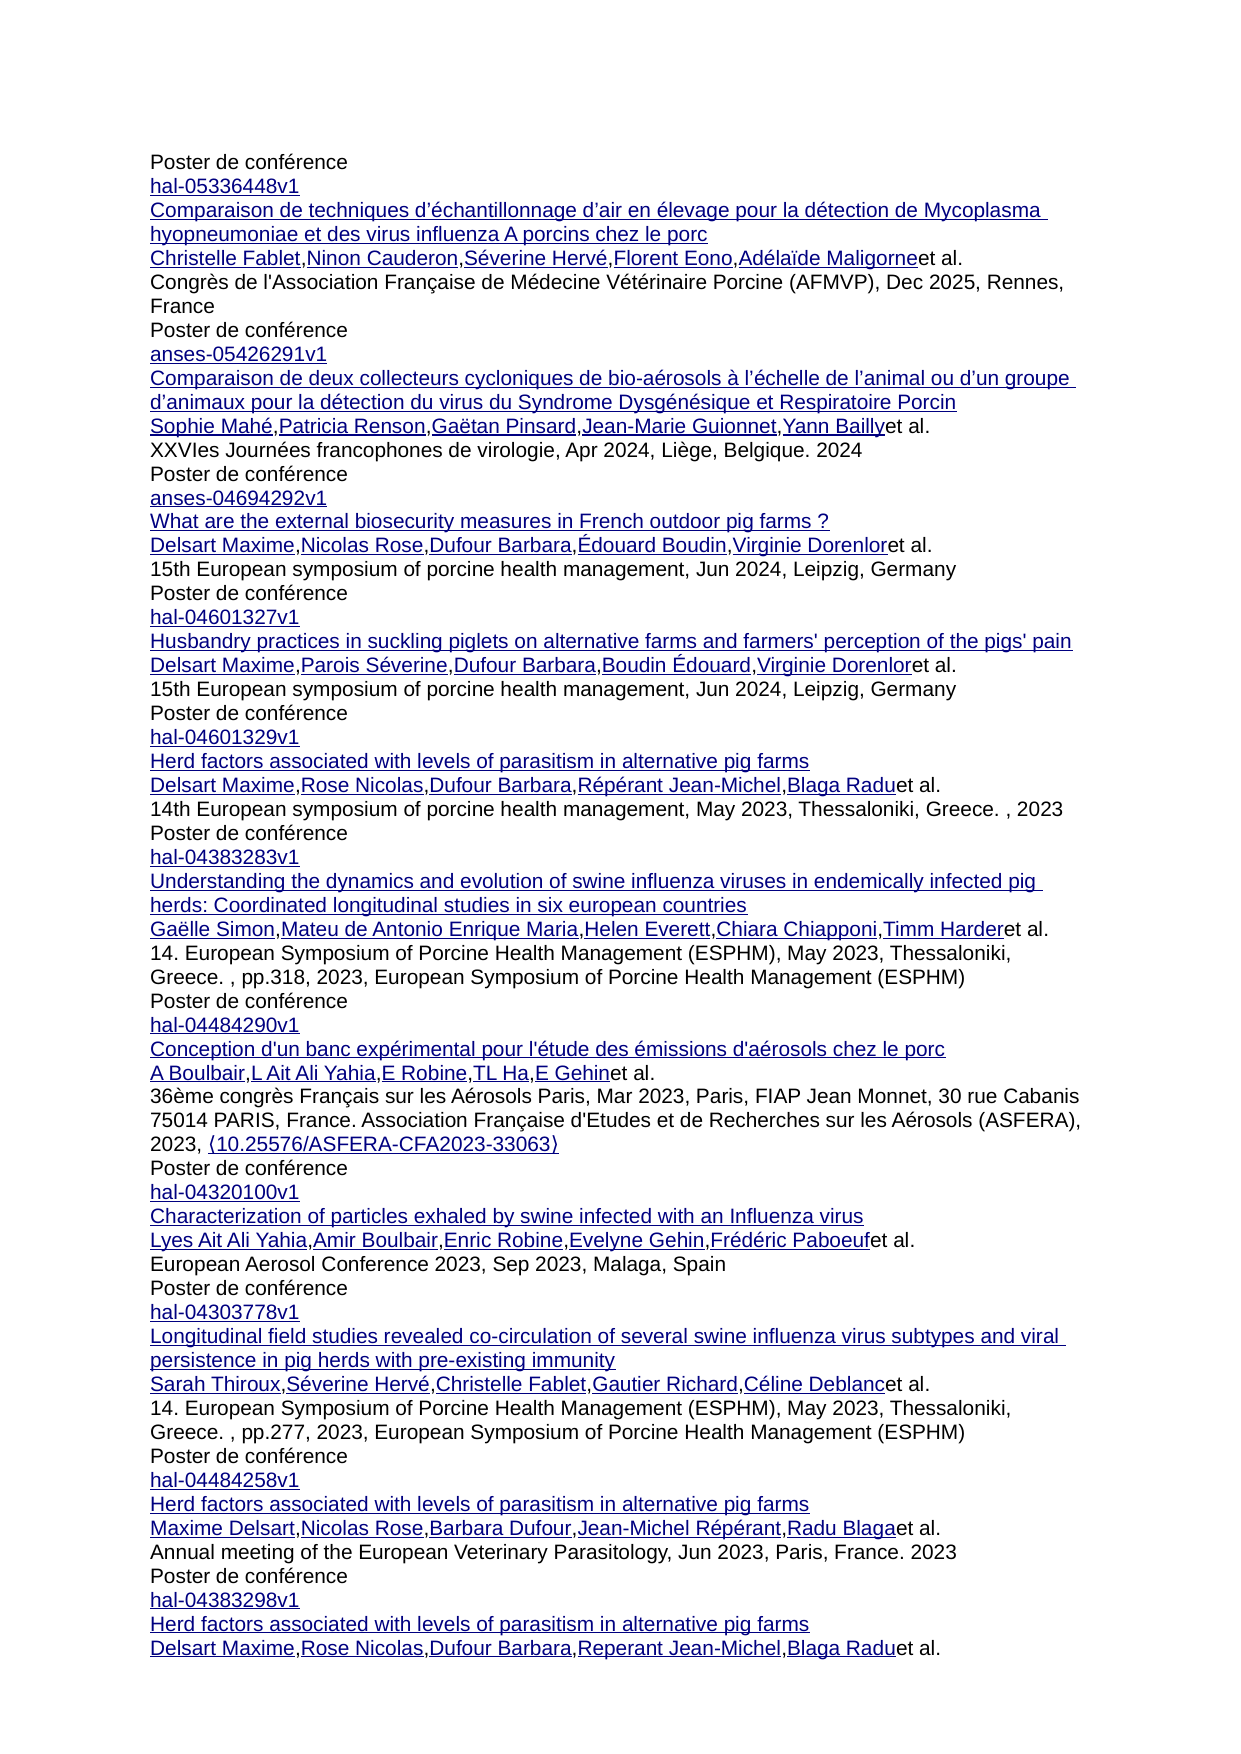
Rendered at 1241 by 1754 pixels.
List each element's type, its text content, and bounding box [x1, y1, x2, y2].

table_cell Poster de conférence hal-05336448v1 [150, 150, 1090, 198]
table_cell Conception d'un banc expérimental pour l'étude des émissions d'aérosols chez le porc A Boulbair,L Ait Ali Yahia,E Robine,TL Ha,E Gehinet al. 36ème congrès Français sur les Aérosols Paris, Mar 2023, Paris, FIAP Jean Monnet, 30 rue Cabanis 75014 PARIS, France. Association Française d'Etudes et de Recherches sur les Aérosols (ASFERA), 2023, ⟨10.25576/ASFERA-CFA2023-33063⟩ Poster de conférence hal-04320100v1 [150, 1036, 1090, 1204]
table_cell Herd factors associated with levels of parasitism in alternative pig farms Delsart Maxime,Rose Nicolas,Dufour Barbara,Reperant Jean-Michel,Blaga Raduet al. [150, 1611, 1090, 1659]
table_cell Comparaison de deux collecteurs cycloniques de bio-aérosols à l’échelle de l’animal ou d’un groupe d’animaux pour la détection du virus du Syndrome Dysgénésique et Respiratoire Porcin Sophie Mahé,Patricia Renson,Gaëtan Pinsard,Jean-Marie Guionnet,Yann Baillyet al. XXVIes Journées francophones de virologie, Apr 2024, Liège, Belgique. 2024 Poster de conférence anses-04694292v1 [150, 366, 1090, 509]
table_cell Herd factors associated with levels of parasitism in alternative pig farms Delsart Maxime,Rose Nicolas,Dufour Barbara,Répérant Jean-Michel,Blaga Raduet al. 14th European symposium of porcine health management, May 2023, Thessaloniki, Greece. , 2023 Poster de conférence hal-04383283v1 [150, 749, 1090, 869]
table_cell Characterization of particles exhaled by swine infected with an Influenza virus Lyes Ait Ali Yahia,Amir Boulbair,Enric Robine,Evelyne Gehin,Frédéric Paboeufet al. European Aerosol Conference 2023, Sep 2023, Malaga, Spain Poster de conférence hal-04303778v1 [150, 1204, 1090, 1324]
table_cell Understanding the dynamics and evolution of swine influenza viruses in endemically infected pig herds: Coordinated longitudinal studies in six european countries Gaëlle Simon,Mateu de Antonio Enrique Maria,Helen Everett,Chiara Chiapponi,Timm Harderet al. 14. European Symposium of Porcine Health Management (ESPHM), May 2023, Thessaloniki, Greece. , pp.318, 2023, European Symposium of Porcine Health Management (ESPHM) Poster de conférence hal-04484290v1 [150, 869, 1090, 1036]
table_cell Longitudinal field studies revealed co-circulation of several swine influenza virus subtypes and viral persistence in pig herds with pre-existing immunity Sarah Thiroux,Séverine Hervé,Christelle Fablet,Gautier Richard,Céline Deblancet al. 14. European Symposium of Porcine Health Management (ESPHM), May 2023, Thessaloniki, Greece. , pp.277, 2023, European Symposium of Porcine Health Management (ESPHM) Poster de conférence hal-04484258v1 [150, 1324, 1090, 1492]
table_cell Herd factors associated with levels of parasitism in alternative pig farms Maxime Delsart,Nicolas Rose,Barbara Dufour,Jean-Michel Répérant,Radu Blagaet al. Annual meeting of the European Veterinary Parasitology, Jun 2023, Paris, France. 2023 Poster de conférence hal-04383298v1 [150, 1492, 1090, 1611]
table_cell What are the external biosecurity measures in French outdoor pig farms ? Delsart Maxime,Nicolas Rose,Dufour Barbara,Édouard Boudin,Virginie Dorenloret al. 15th European symposium of porcine health management, Jun 2024, Leipzig, Germany Poster de conférence hal-04601327v1 [150, 509, 1090, 629]
table_cell Comparaison de techniques d’échantillonnage d’air en élevage pour la détection de Mycoplasma hyopneumoniae et des virus influenza A porcins chez le porc Christelle Fablet,Ninon Cauderon,Séverine Hervé,Florent Eono,Adélaïde Maligorneet al. Congrès de l'Association Française de Médecine Vétérinaire Porcine (AFMVP), Dec 2025, Rennes, France Poster de conférence anses-05426291v1 [150, 198, 1090, 366]
table_cell Husbandry practices in suckling piglets on alternative farms and farmers' perception of the pigs' pain Delsart Maxime,Parois Séverine,Dufour Barbara,Boudin Édouard,Virginie Dorenloret al. 15th European symposium of porcine health management, Jun 2024, Leipzig, Germany Poster de conférence hal-04601329v1 [150, 629, 1090, 749]
